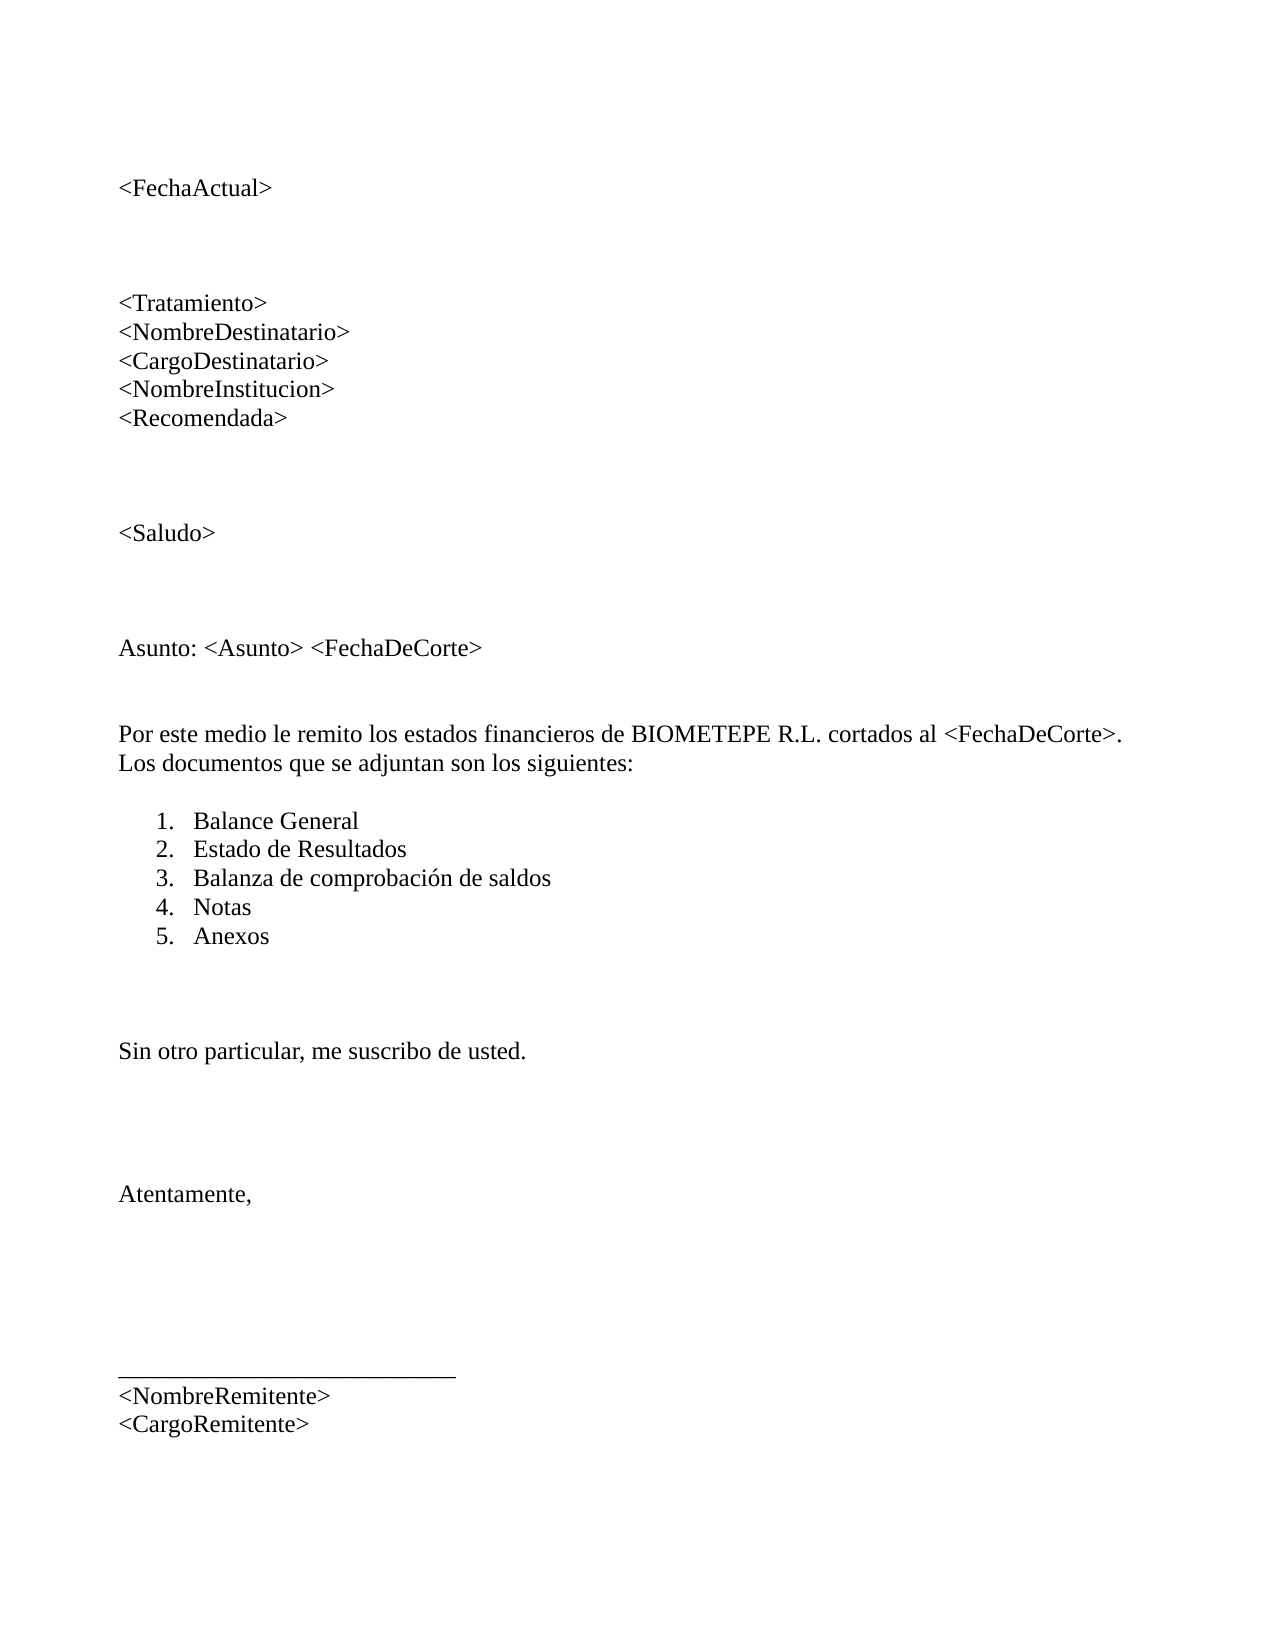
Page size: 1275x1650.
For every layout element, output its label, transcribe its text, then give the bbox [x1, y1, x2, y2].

text Asunto: <Asunto> <FechaDeCorte> [118, 633, 1157, 662]
text Atentamente, [118, 1179, 1157, 1208]
text <Tratamiento> [118, 288, 1157, 317]
text <FechaActual> [118, 173, 1157, 202]
text <NombreInstitucion> [118, 374, 1157, 403]
text <CargoDestinatario> [118, 346, 1157, 374]
text Sin otro particular, me suscribo de usted. [118, 1036, 1157, 1064]
text <Recomendada> [118, 403, 1157, 432]
text <NombreDestinatario> [118, 317, 1157, 346]
list Balance General [156, 806, 1157, 834]
list Notas [156, 892, 1157, 921]
text ___________________________ [118, 1352, 1157, 1381]
text <Saludo> [118, 518, 1157, 547]
list Balanza de comprobación de saldos [156, 863, 1157, 892]
list Estado de Resultados [156, 834, 1157, 863]
list Anexos [156, 921, 1157, 949]
text Por este medio le remito los estados financieros de BIOMETEPE R.L. cortados al <FechaDeCorte>. Los documentos que se adjuntan son los siguientes: [118, 719, 1157, 777]
text <CargoRemitente> [118, 1409, 1157, 1438]
text <NombreRemitente> [118, 1381, 1157, 1409]
